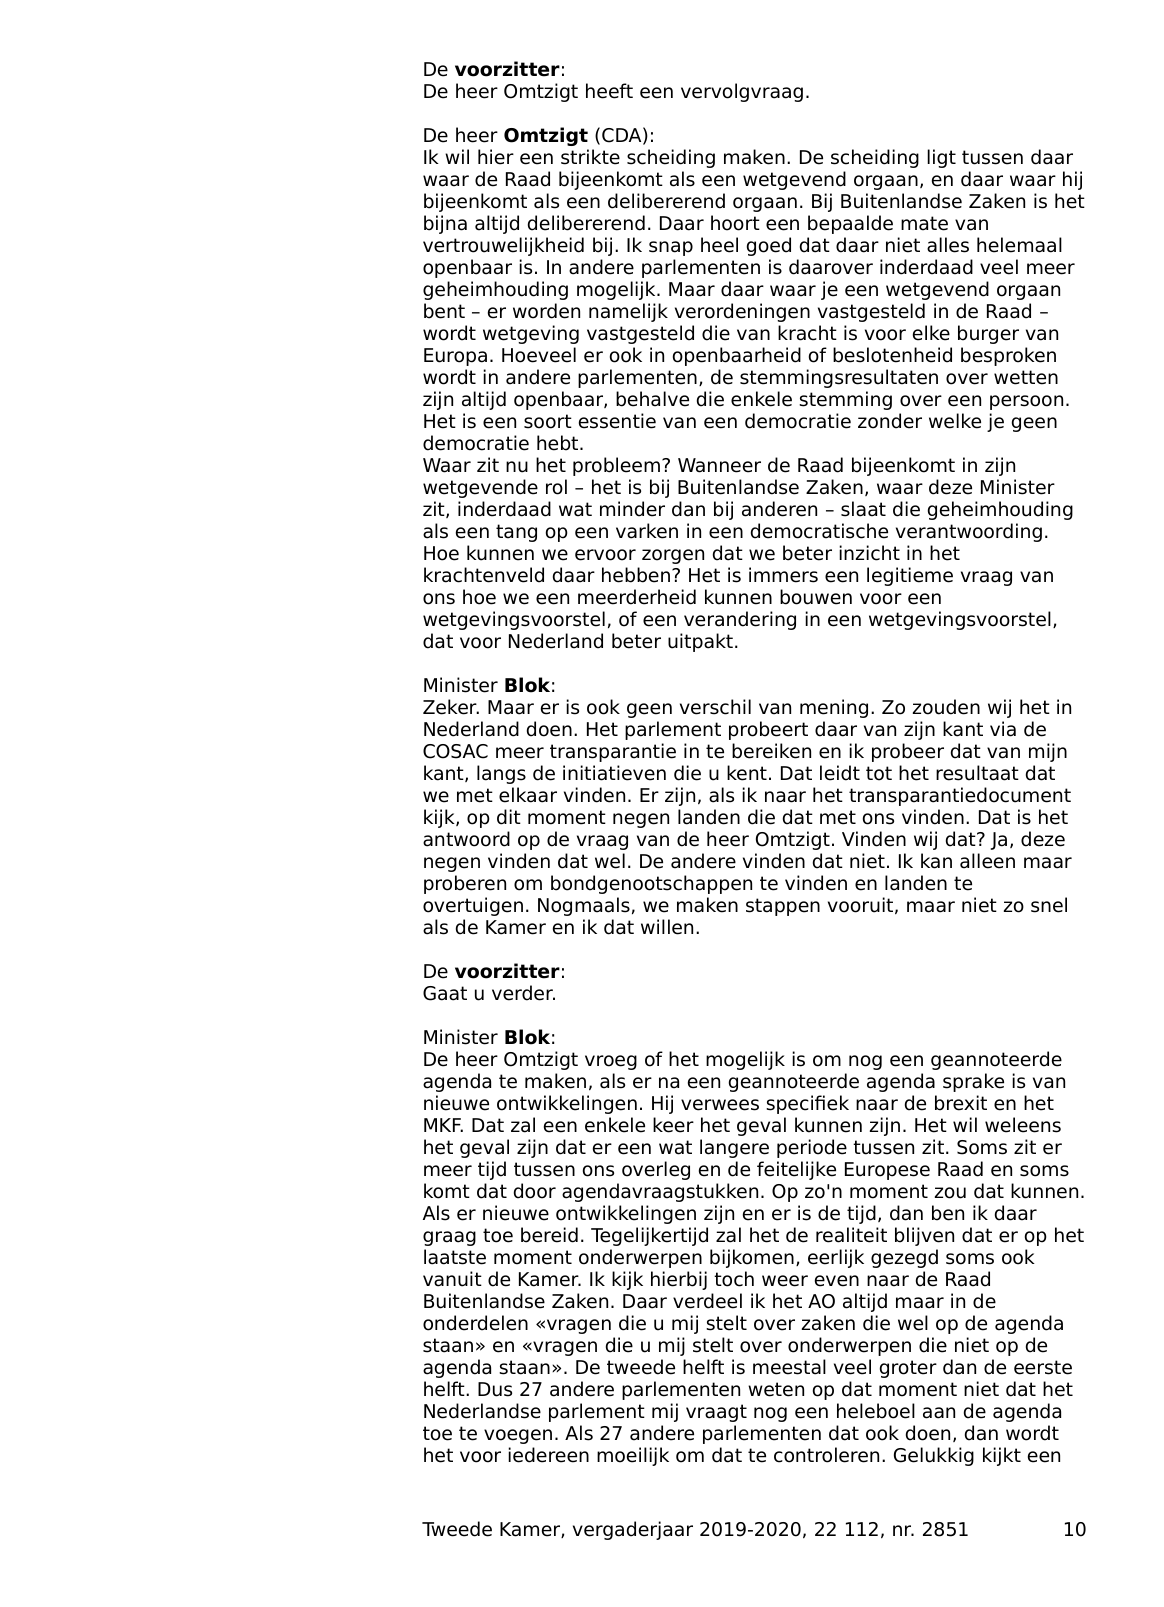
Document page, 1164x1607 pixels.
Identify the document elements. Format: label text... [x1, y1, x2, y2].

text Minister Blok: [422, 1027, 1087, 1049]
text De heer Omtzigt vroeg of het mogelijk is om nog een geannoteerde agenda te maken, als er na een geannoteerde agenda sprake is van nieuwe ontwikkelingen. Hij verwees specifiek naar de brexit en het MKF. Dat zal een enkele keer het geval kunnen zijn. Het wil weleens het geval zijn dat er een wat langere periode tussen zit. Soms zit er meer tijd tussen ons overleg en de feitelijke Europese Raad en soms komt dat door agendavraagstukken. Op zo'n moment zou dat kunnen. Als er nieuwe ontwikkelingen zijn en er is de tijd, dan ben ik daar graag toe bereid. Tegelijkertijd zal het de realiteit blijven dat er op het laatste moment onderwerpen bijkomen, eerlijk gezegd soms ook vanuit de Kamer. Ik kijk hierbij toch weer even naar de Raad Buitenlandse Zaken. Daar verdeel ik het AO altijd maar in de onderdelen «vragen die u mij stelt over zaken die wel op de agenda staan» en «vragen die u mij stelt over onderwerpen die niet op de agenda staan». De tweede helft is meestal veel groter dan de eerste helft. Dus 27 andere parlementen weten op dat moment niet dat het Nederlandse parlement mij vraagt nog een heleboel aan de agenda toe te voegen. Als 27 andere parlementen dat ook doen, dan wordt het voor iedereen moeilijk om dat te controleren. Gelukkig kijkt een [422, 1049, 1087, 1467]
text De heer Omtzigt heeft een vervolgvraag. [422, 81, 1087, 103]
text Waar zit nu het probleem? Wanneer de Raad bijeenkomt in zijn wetgevende rol – het is bij Buitenlandse Zaken, waar deze Minister zit, inderdaad wat minder dan bij anderen – slaat die geheimhouding als een tang op een varken in een democratische verantwoording. Hoe kunnen we ervoor zorgen dat we beter inzicht in het krachtenveld daar hebben? Het is immers een legitieme vraag van ons hoe we een meerderheid kunnen bouwen voor een wetgevingsvoorstel, of een verandering in een wetgevingsvoorstel, dat voor Nederland beter uitpakt. [422, 455, 1087, 653]
text Ik wil hier een strikte scheiding maken. De scheiding ligt tussen daar waar de Raad bijeenkomt als een wetgevend orgaan, en daar waar hij bijeenkomt als een delibererend orgaan. Bij Buitenlandse Zaken is het bijna altijd delibererend. Daar hoort een bepaalde mate van vertrouwelijkheid bij. Ik snap heel goed dat daar niet alles helemaal openbaar is. In andere parlementen is daarover inderdaad veel meer geheimhouding mogelijk. Maar daar waar je een wetgevend orgaan bent – er worden namelijk verordeningen vastgesteld in de Raad – wordt wetgeving vastgesteld die van kracht is voor elke burger van Europa. Hoeveel er ook in openbaarheid of beslotenheid besproken wordt in andere parlementen, de stemmingsresultaten over wetten zijn altijd openbaar, behalve die enkele stemming over een persoon. Het is een soort essentie van een democratie zonder welke je geen democratie hebt. [422, 147, 1087, 455]
text Zeker. Maar er is ook geen verschil van mening. Zo zouden wij het in Nederland doen. Het parlement probeert daar van zijn kant via de COSAC meer transparantie in te bereiken en ik probeer dat van mijn kant, langs de initiatieven die u kent. Dat leidt tot het resultaat dat we met elkaar vinden. Er zijn, als ik naar het transparantiedocument kijk, op dit moment negen landen die dat met ons vinden. Dat is het antwoord op de vraag van de heer Omtzigt. Vinden wij dat? Ja, deze negen vinden dat wel. De andere vinden dat niet. Ik kan alleen maar proberen om bondgenootschappen te vinden en landen te overtuigen. Nogmaals, we maken stappen vooruit, maar niet zo snel als de Kamer en ik dat willen. [422, 697, 1087, 939]
text De voorzitter: [422, 59, 1087, 81]
text Minister Blok: [422, 675, 1087, 697]
text De heer Omtzigt (CDA): [422, 125, 1087, 147]
text De voorzitter: [422, 961, 1087, 983]
text Gaat u verder. [422, 983, 1087, 1005]
